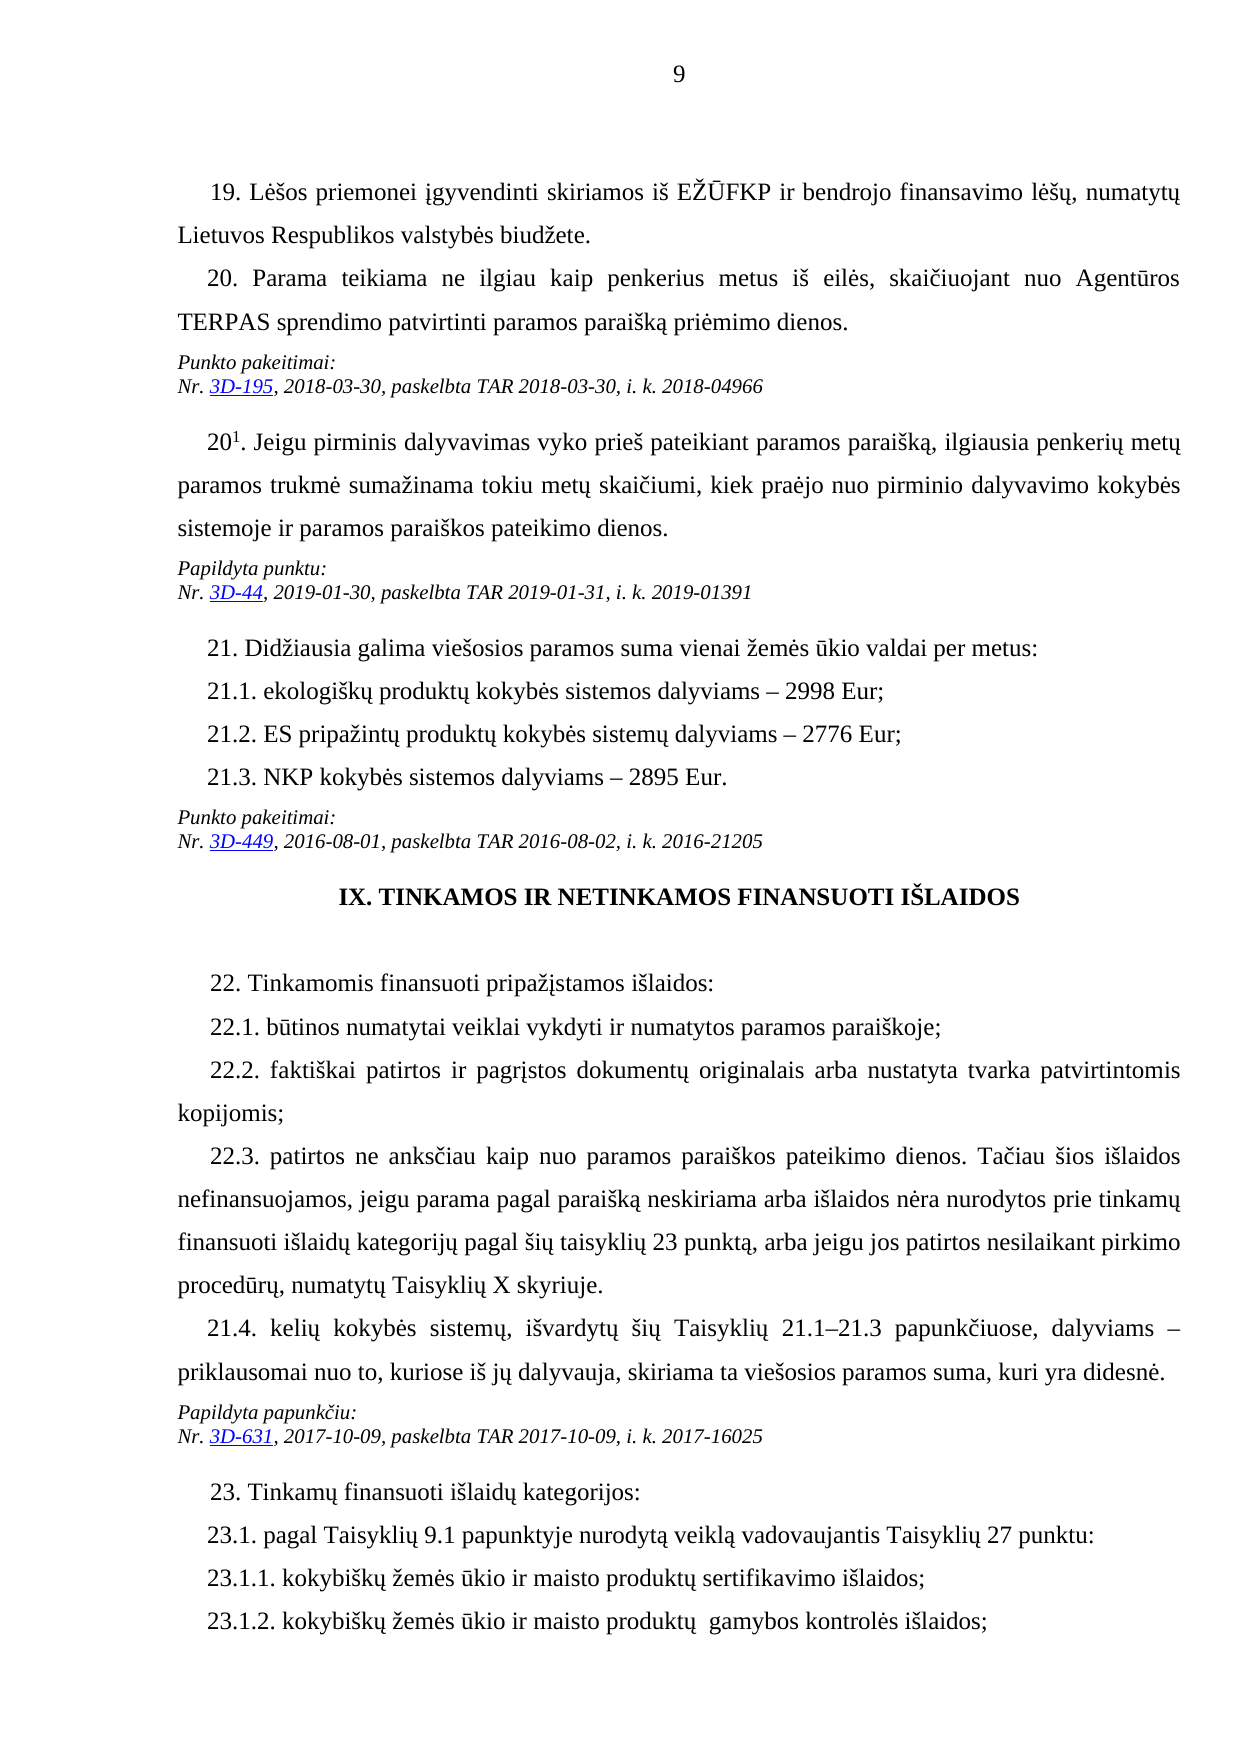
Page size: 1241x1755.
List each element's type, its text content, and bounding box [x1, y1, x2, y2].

text 23.1.1. kokybiškų žemės ūkio ir maisto produktų sertifikavimo išlaidos; [207, 1563, 1181, 1592]
text 23.1. pagal Taisyklių 9.1 papunktyje nurodytą veiklą vadovaujantis Taisyklių 27 punktu: [207, 1520, 1181, 1548]
text 23.1.2. kokybiškų žemės ūkio ir maisto produktų gamybos kontrolės išlaidos; [207, 1606, 1181, 1635]
text 23. Tinkamų finansuoti išlaidų kategorijos: [177, 1477, 1181, 1505]
text Punkto pakeitimai: [177, 350, 1181, 374]
text 20. Parama teikiama ne ilgiau kaip penkerius metus iš eilės, skaičiuojant nuo Agentūros TERPAS sprendimo patvirtinti paramos paraišką priėmimo dienos. [177, 263, 1181, 335]
text 21.2. ES pripažintų produktų kokybės sistemų dalyviams – 2776 Eur; [177, 719, 1181, 748]
text 19. Lėšos priemonei įgyvendinti skiriamos iš EŽŪFKP ir bendrojo finansavimo lėšų, numatytų Lietuvos Respublikos valstybės biudžete. [177, 177, 1181, 249]
text 22.3. patirtos ne anksčiau kaip nuo paramos paraiškos pateikimo dienos. Tačiau šios išlaidos nefinansuojamos, jeigu parama pagal paraišką neskiriama arba išlaidos nėra nurodytos prie tinkamų finansuoti išlaidų kategorijų pagal šių taisyklių 23 punktą, arba jeigu jos patirtos nesilaikant pirkimo procedūrų, numatytų Taisyklių X skyriuje. [177, 1141, 1181, 1299]
text 22.1. būtinos numatytai veiklai vykdyti ir numatytos paramos paraiškoje; [177, 1012, 1181, 1040]
text Nr. 3D-195, 2018-03-30, paskelbta TAR 2018-03-30, i. k. 2018-04966 [177, 374, 1181, 398]
text Nr. 3D-449, 2016-08-01, paskelbta TAR 2016-08-02, i. k. 2016-21205 [177, 829, 1181, 853]
text 201. Jeigu pirminis dalyvavimas vyko prieš pateikiant paramos paraišką, ilgiausia penkerių metų paramos trukmė sumažinama tokiu metų skaičiumi, kiek praėjo nuo pirminio dalyvavimo kokybės sistemoje ir paramos paraiškos pateikimo dienos. [177, 427, 1181, 542]
text Nr. 3D-631, 2017-10-09, paskelbta TAR 2017-10-09, i. k. 2017-16025 [177, 1424, 1181, 1448]
text IX. TINKAMOS IR NETINKAMOS FINANSUOTI IŠLAIDOS [177, 882, 1181, 911]
text 21. Didžiausia galima viešosios paramos suma vienai žemės ūkio valdai per metus: [177, 633, 1181, 662]
text Nr. 3D-44, 2019-01-30, paskelbta TAR 2019-01-31, i. k. 2019-01391 [177, 580, 1181, 604]
text 21.1. ekologiškų produktų kokybės sistemos dalyviams – 2998 Eur; [177, 676, 1181, 705]
text 22. Tinkamomis finansuoti pripažįstamos išlaidos: [177, 968, 1181, 997]
text 21.4. kelių kokybės sistemų, išvardytų šių Taisyklių 21.1–21.3 papunkčiuose, dalyviams – priklausomai nuo to, kuriose iš jų dalyvauja, skiriama ta viešosios paramos suma, kuri yra didesnė. [177, 1313, 1181, 1385]
text 22.2. faktiškai patirtos ir pagrįstos dokumentų originalais arba nustatyta tvarka patvirtintomis kopijomis; [177, 1055, 1181, 1127]
text Punkto pakeitimai: [177, 805, 1181, 829]
text 21.3. NKP kokybės sistemos dalyviams – 2895 Eur. [177, 762, 1181, 791]
text Papildyta papunkčiu: [177, 1400, 1181, 1424]
text Papildyta punktu: [177, 556, 1181, 580]
